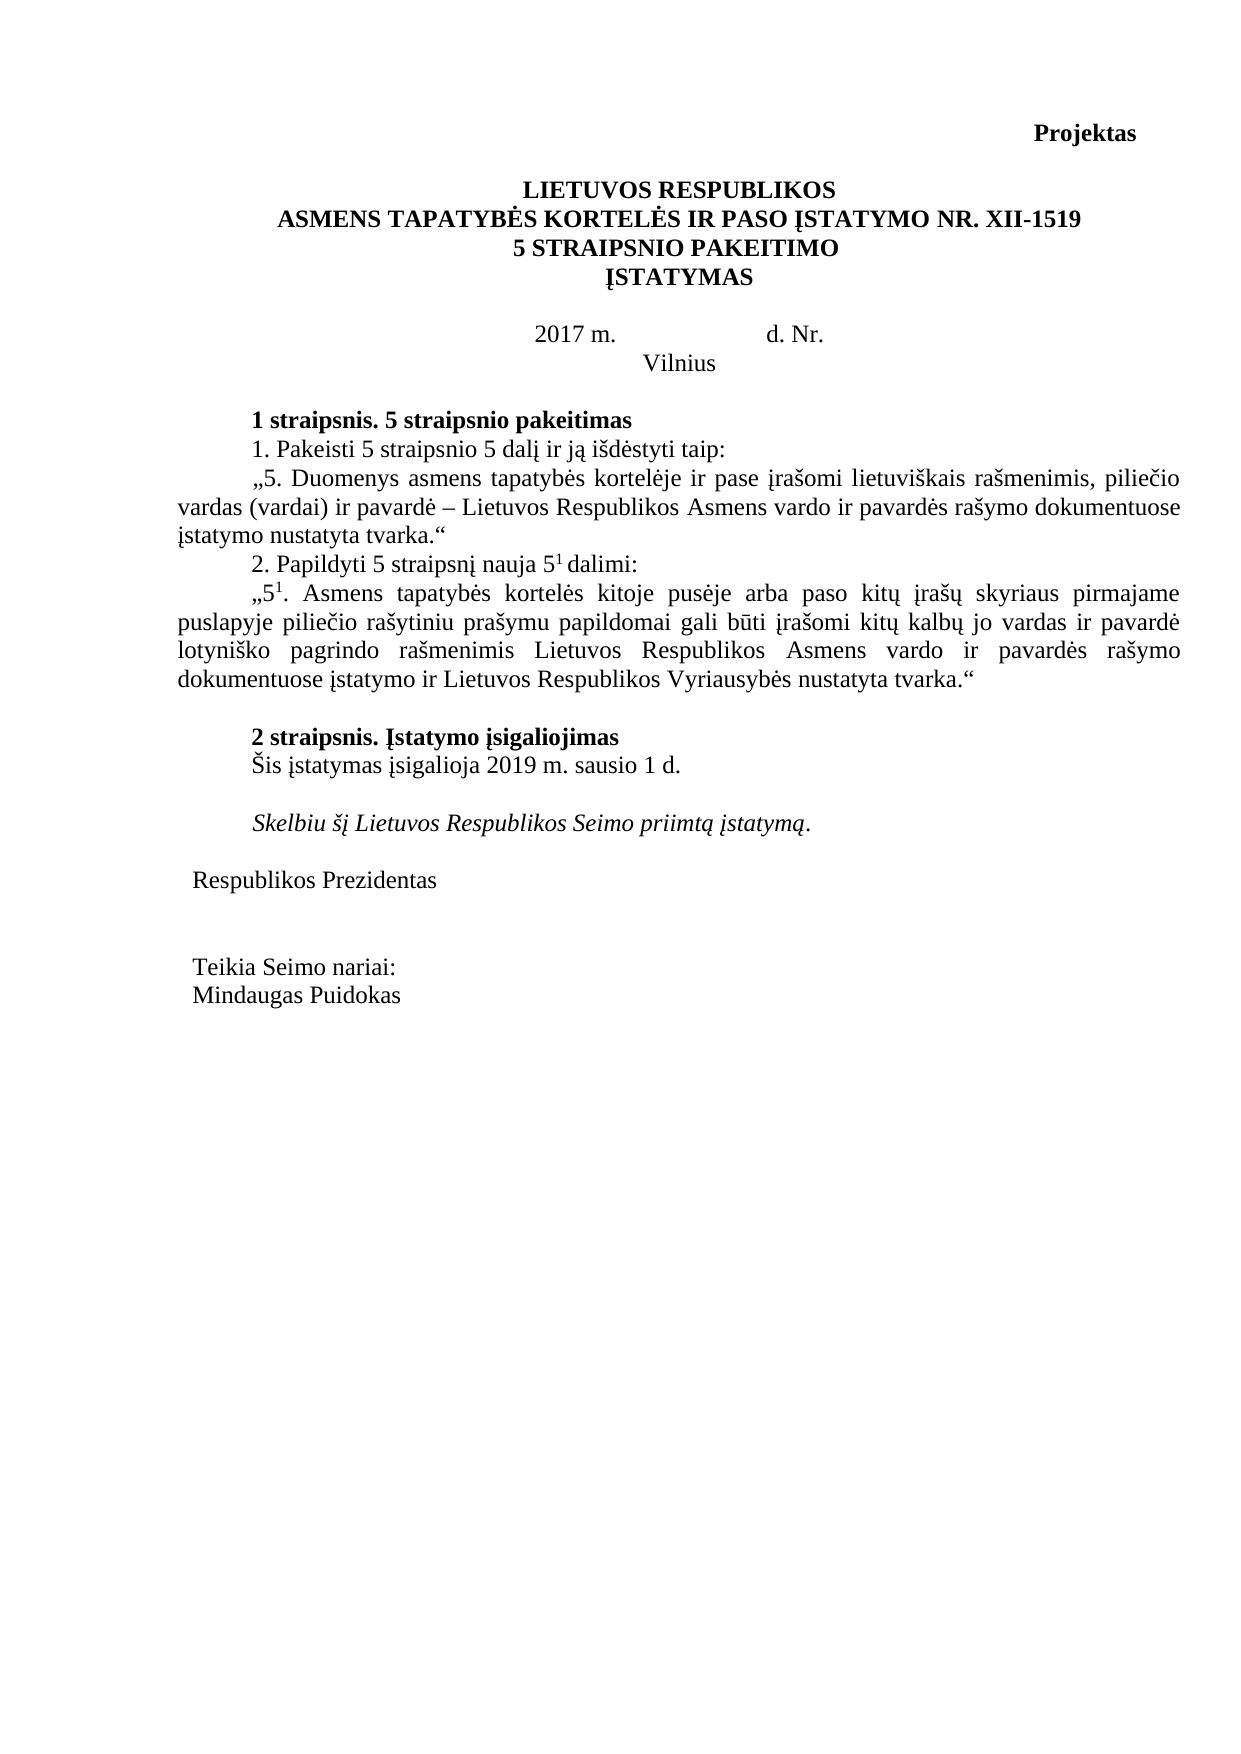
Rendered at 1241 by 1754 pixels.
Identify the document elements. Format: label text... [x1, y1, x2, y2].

text 2. Papildyti 5 straipsnį nauja 51 dalimi: [177, 549, 1181, 578]
text 2017 m. d. Nr. [177, 319, 1181, 348]
text Mindaugas Puidokas [192, 981, 1181, 1009]
text Šis įstatymas įsigalioja 2019 m. sausio 1 d. [177, 751, 1181, 779]
text LIETUVOS RESPUBLIKOS [177, 176, 1181, 204]
text 1. Pakeisti 5 straipsnio 5 dalį ir ją išdėstyti taip: [177, 434, 1181, 463]
text „51. Asmens tapatybės kortelės kitoje pusėje arba paso kitų įrašų skyriaus pirmajame puslapyje piliečio rašytiniu prašymu papildomai gali būti įrašomi kitų kalbų jo vardas ir pavardė lotyniško pagrindo rašmenimis Lietuvos Respublikos Asmens vardo ir pavardės rašymo dokumentuose įstatymo ir Lietuvos Respublikos Vyriausybės nustatyta tvarka.“ [177, 578, 1181, 693]
text ĮSTATYMAS [177, 262, 1181, 291]
text 2 straipsnis. Įstatymo įsigaliojimas [177, 722, 1181, 751]
text Teikia Seimo nariai: [192, 952, 1181, 981]
text „5. Duomenys asmens tapatybės kortelėje ir pase įrašomi lietuviškais rašmenimis, piliečio vardas (vardai) ir pavardė – Lietuvos Respublikos Asmens vardo ir pavardės rašymo dokumentuose įstatymo nustatyta tvarka.“ [177, 463, 1181, 549]
text Skelbiu šį Lietuvos Respublikos Seimo priimtą įstatymą. [177, 808, 1181, 837]
text Respublikos Prezidentas [192, 866, 1181, 894]
text 1 straipsnis. 5 straipsnio pakeitimas [177, 406, 1181, 434]
text ASMENS TAPATYBĖS KORTELĖS IR PASO ĮSTATYMO NR. XII-1519 5 STRAIPSNIO PAKEITIMO [177, 204, 1181, 262]
text Projektas [1034, 118, 1181, 147]
text Vilnius [177, 348, 1181, 377]
